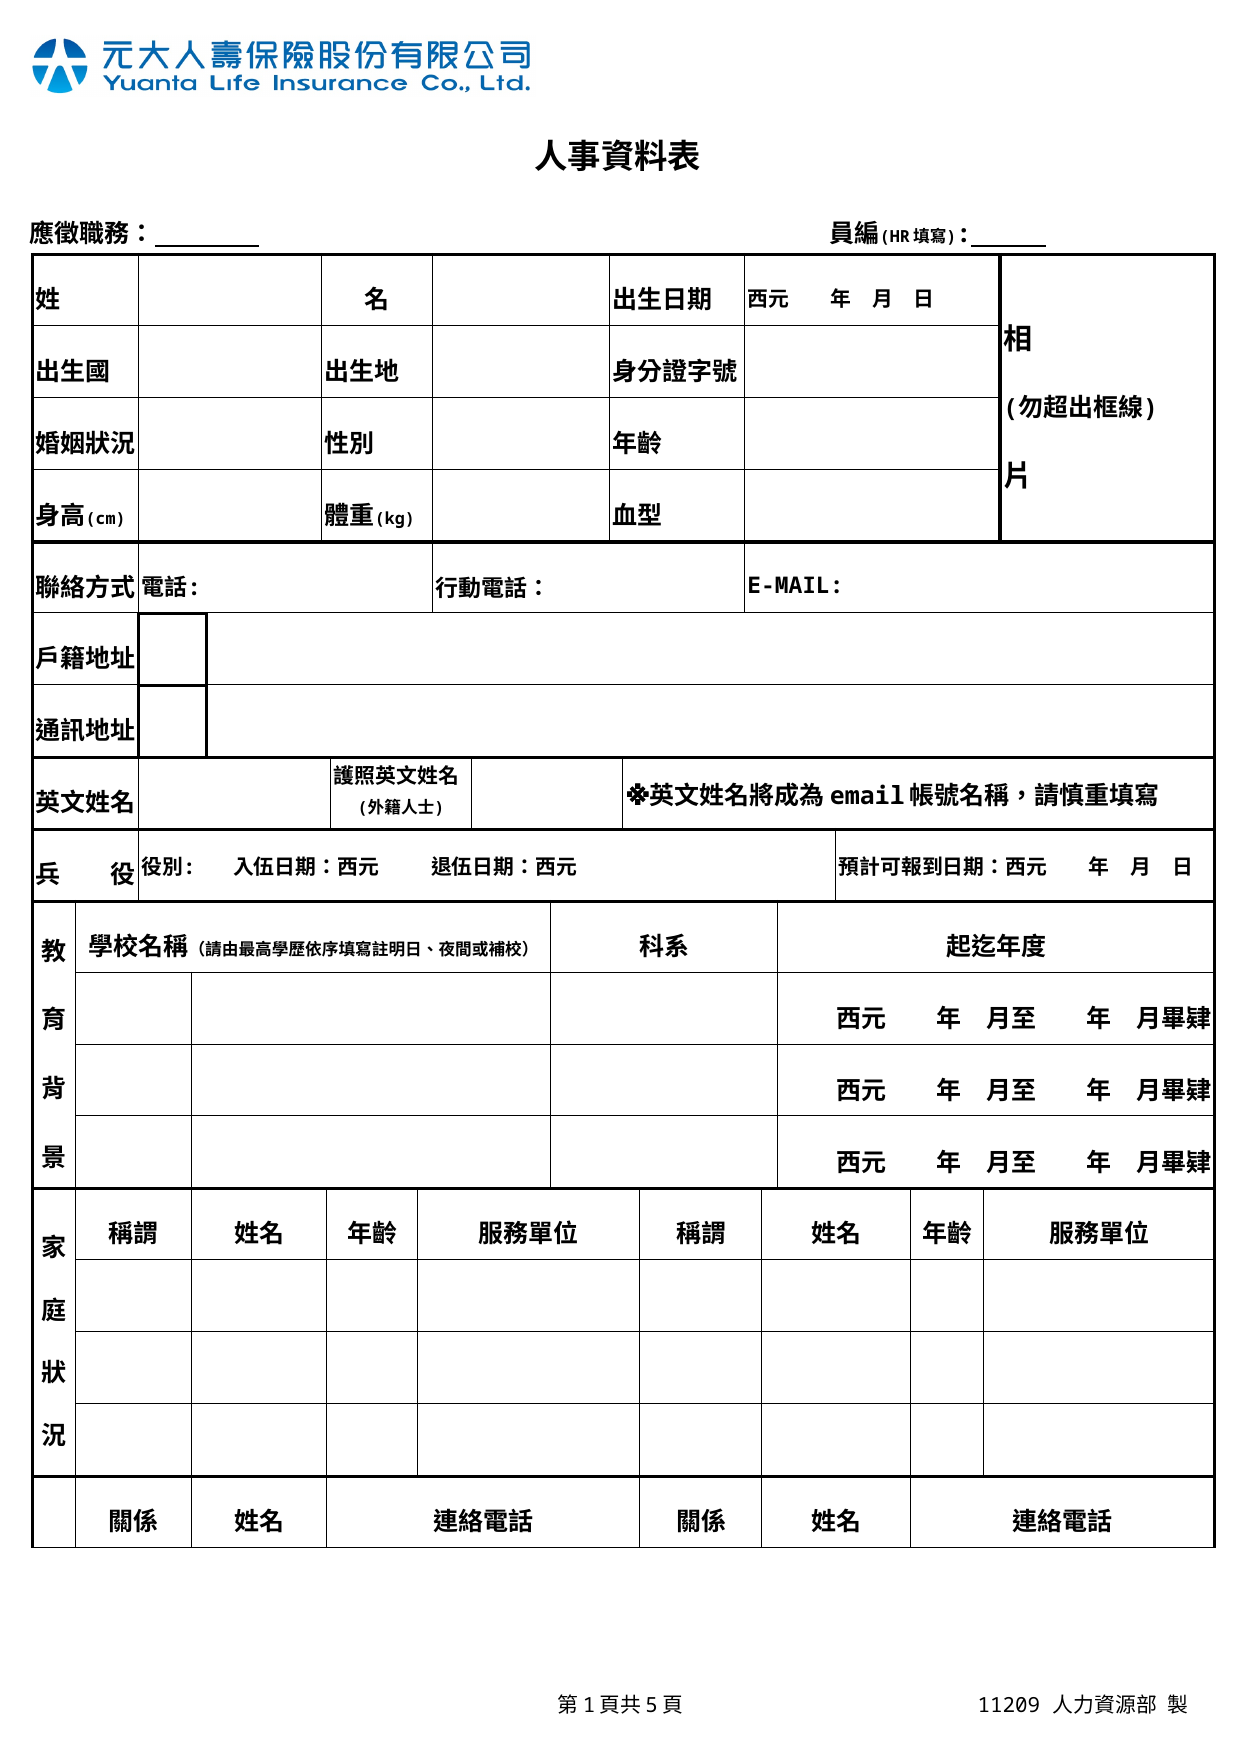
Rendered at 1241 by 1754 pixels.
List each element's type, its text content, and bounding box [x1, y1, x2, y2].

table_cell 姓名 [762, 1478, 910, 1547]
table_cell [140, 615, 205, 684]
table_cell [640, 1404, 761, 1475]
table_cell E-MAIL: [745, 544, 1213, 612]
table_cell 戶籍地址 [34, 613, 137, 684]
table_cell [34, 1478, 75, 1547]
table_cell [551, 1116, 777, 1187]
table_cell [76, 1332, 191, 1403]
table_cell 兵 役 [34, 831, 138, 900]
table_cell [76, 1116, 191, 1187]
table_cell 出生地 [322, 326, 432, 397]
table_cell [76, 973, 191, 1043]
table_cell 預計可報到日期：西元 年 月 日 [836, 831, 1213, 900]
table_cell 役別: 入伍日期：西元 退伍日期：西元 [139, 831, 835, 900]
table_header 出生日期 [610, 256, 744, 325]
table_cell [433, 470, 609, 540]
table_cell [208, 685, 1213, 756]
table_cell 年齡 [327, 1190, 417, 1259]
table_cell [745, 326, 998, 397]
table_cell [76, 1045, 191, 1115]
table_cell [327, 1260, 417, 1331]
table_cell [192, 1260, 326, 1331]
table_cell [984, 1404, 1213, 1475]
table_cell 性別 [322, 398, 432, 468]
table_cell 年齡 [610, 398, 744, 468]
table_cell [76, 1404, 191, 1475]
table_cell [192, 1332, 326, 1403]
table_header 西元 年 月 日 [745, 256, 998, 325]
table_header 相 (勿超出框線) 片 [1002, 256, 1213, 540]
table_cell [640, 1332, 761, 1403]
table_header [433, 256, 609, 325]
table_cell 聯絡方式 [34, 544, 138, 612]
table_cell [327, 1404, 417, 1475]
table_cell 服務單位 [984, 1190, 1213, 1259]
table_cell 行動電話： [433, 544, 744, 612]
table_cell 通訊地址 [34, 685, 137, 756]
table_cell 護照英文姓名 (外籍人士) [331, 759, 471, 828]
table_cell [640, 1260, 761, 1331]
table_cell 西元 年 月至 年 月畢肄 [778, 1045, 1213, 1115]
table_cell 教 育 背 景 [34, 903, 75, 1187]
table_cell [418, 1332, 639, 1403]
table_cell [984, 1260, 1213, 1331]
table_cell [192, 973, 550, 1043]
table_cell [139, 470, 321, 540]
table_cell 電話: [139, 544, 432, 612]
table_cell [76, 1260, 191, 1331]
table_cell [140, 687, 205, 756]
table_cell 科系 [551, 903, 777, 972]
table_cell 連絡電話 [327, 1478, 639, 1547]
text 應徵職務： 員編(HR填寫): [29, 190, 1228, 253]
table_cell [911, 1332, 983, 1403]
table_cell [139, 398, 321, 468]
table_cell [762, 1260, 910, 1331]
table_cell 服務單位 [418, 1190, 639, 1259]
table_cell [192, 1045, 550, 1115]
table_cell [192, 1404, 326, 1475]
table_header 姓 [34, 256, 138, 325]
table_cell [433, 326, 609, 397]
table_header 名 [322, 256, 432, 325]
table_cell 英文姓名 [34, 759, 138, 828]
table_cell [192, 1116, 550, 1187]
table_cell 姓名 [192, 1478, 326, 1547]
table_cell [472, 759, 622, 828]
table_cell 體重(kg) [322, 470, 432, 540]
table_cell 連絡電話 [911, 1478, 1213, 1547]
table_cell 出生國 [34, 326, 138, 397]
table_cell 西元 年 月至 年 月畢肄 [778, 973, 1213, 1043]
table_cell [418, 1260, 639, 1331]
table_cell 年齡 [911, 1190, 983, 1259]
table_cell [327, 1332, 417, 1403]
table_cell [418, 1404, 639, 1475]
table_cell 稱謂 [640, 1190, 761, 1259]
table_cell [762, 1332, 910, 1403]
table_cell 學校名稱（請由最高學歷依序填寫註明日、夜間或補校） [76, 903, 550, 972]
table_cell 姓名 [762, 1190, 910, 1259]
table_cell 英文姓名將成為email帳號名稱，請慎重填寫 [623, 759, 1213, 828]
text 人事資料表 [29, 112, 1206, 175]
table_cell [551, 1045, 777, 1115]
table_cell 起迄年度 [778, 903, 1213, 972]
table_cell 身分證字號 [610, 326, 744, 397]
table_cell [984, 1332, 1213, 1403]
table_cell [762, 1404, 910, 1475]
table_cell 稱謂 [76, 1190, 191, 1259]
table_cell [208, 613, 1213, 684]
table_cell [745, 398, 998, 468]
table_cell 婚姻狀況 [34, 398, 138, 468]
table_cell [433, 398, 609, 468]
table_cell 關係 [640, 1478, 761, 1547]
table_cell 身高(cm) [34, 470, 138, 540]
table_cell [551, 973, 777, 1043]
table_cell [745, 470, 998, 540]
table_cell 家庭狀況 [34, 1190, 75, 1475]
table_cell [139, 326, 321, 397]
table_cell [911, 1260, 983, 1331]
table_header [139, 256, 321, 325]
table_cell 關係 [76, 1478, 191, 1547]
table_cell [911, 1404, 983, 1475]
table_cell 西元 年 月至 年 月畢肄 [778, 1116, 1213, 1187]
table_cell [139, 759, 330, 828]
table_cell 血型 [610, 470, 744, 540]
table_cell 姓名 [192, 1190, 326, 1259]
